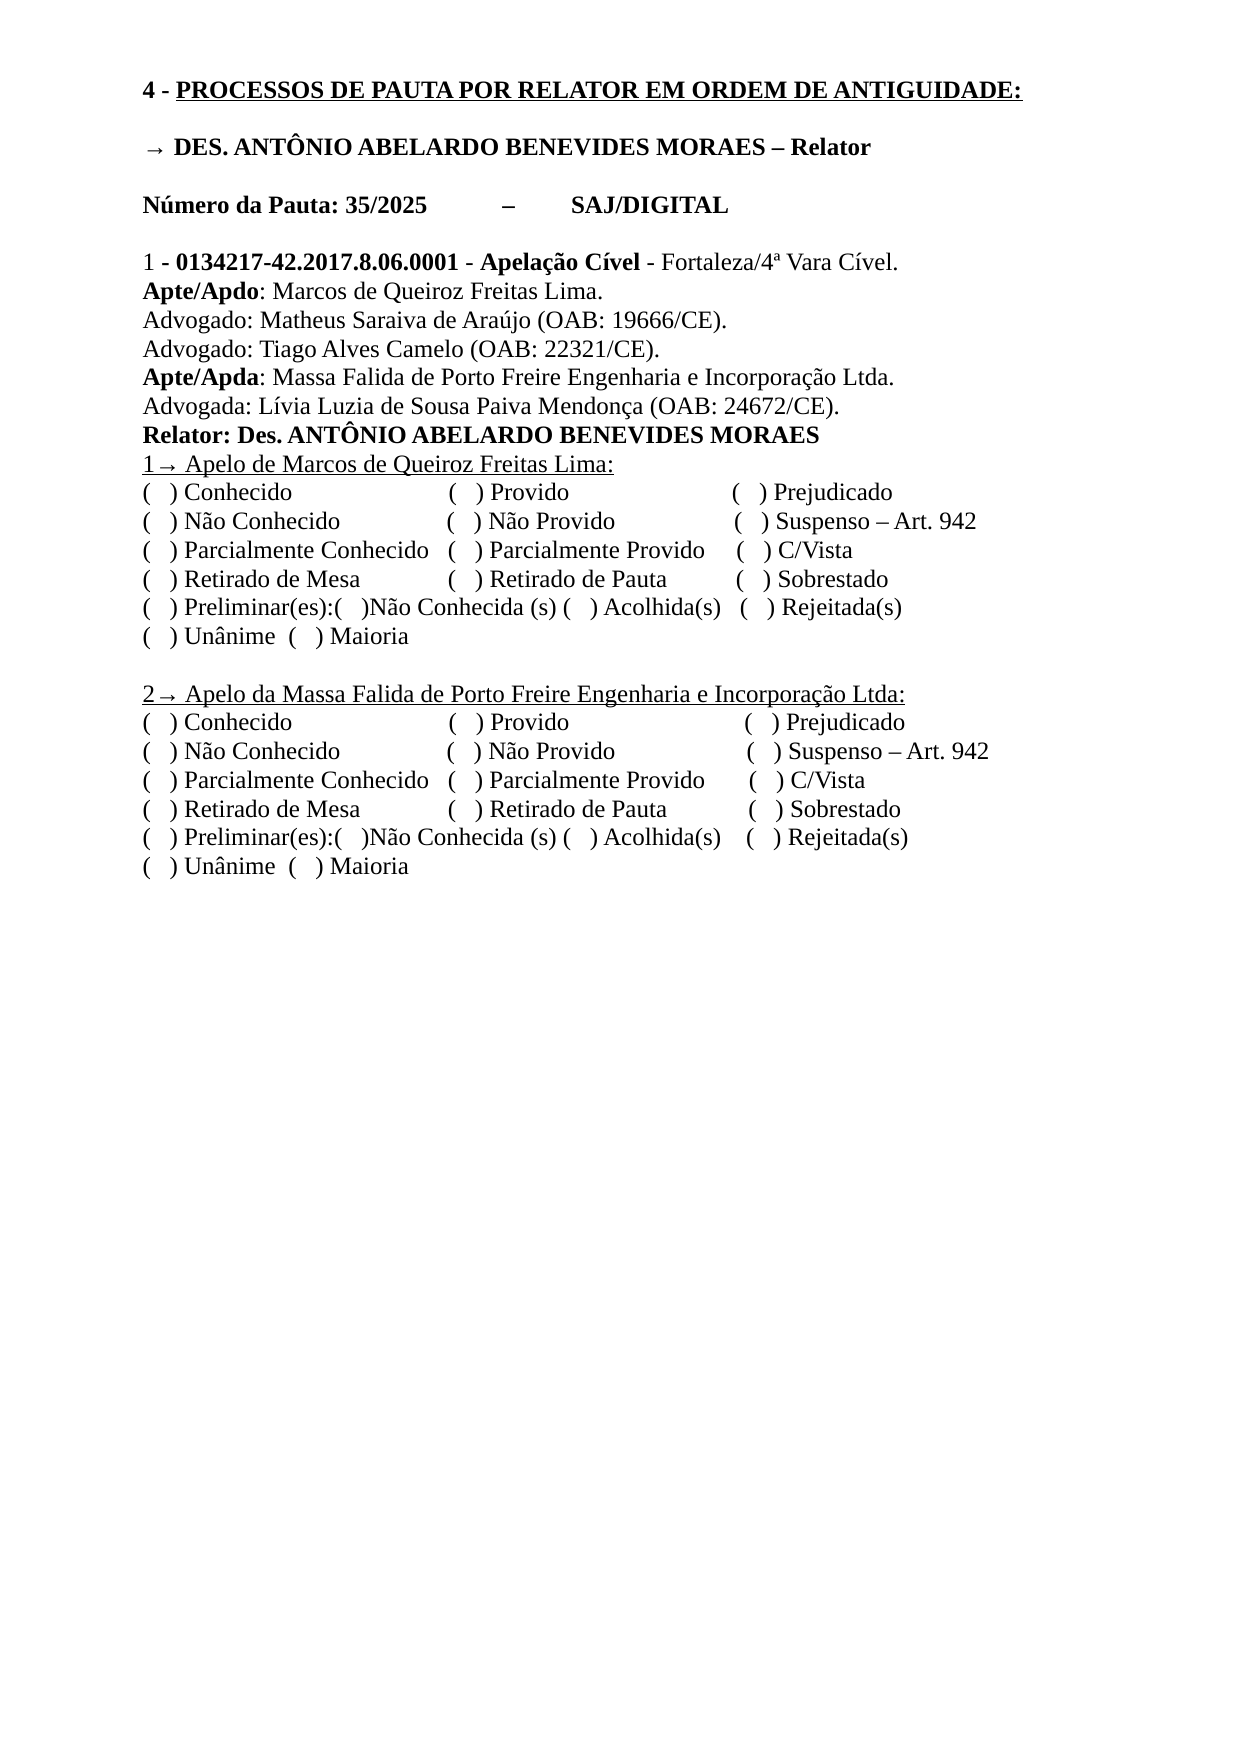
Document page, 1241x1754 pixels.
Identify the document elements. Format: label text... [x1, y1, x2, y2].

text ( ) Preliminar(es):( )Não Conhecida (s) ( ) Acolhida(s) ( ) Rejeitada(s) [142, 592, 1158, 621]
text ( ) Conhecido ( ) Provido ( ) Prejudicado [142, 707, 1141, 736]
text 4 - PROCESSOS DE PAUTA POR RELATOR EM ORDEM DE ANTIGUIDADE: [142, 75, 1141, 104]
text ( ) Unânime ( ) Maioria [142, 621, 1158, 650]
text 1→ Apelo de Marcos de Queiroz Freitas Lima: [142, 449, 1141, 477]
text Apte/Apdo: Marcos de Queiroz Freitas Lima. [142, 276, 1141, 305]
text ( ) Não Conhecido ( ) Não Provido ( ) Suspenso – Art. 942 [142, 506, 1158, 535]
text ( ) Não Conhecido ( ) Não Provido ( ) Suspenso – Art. 942 [142, 736, 1158, 765]
text → DES. ANTÔNIO ABELARDO BENEVIDES MORAES – Relator [142, 132, 1141, 161]
text ( ) Unânime ( ) Maioria [142, 851, 1158, 880]
text Relator: Des. ANTÔNIO ABELARDO BENEVIDES MORAES [142, 420, 1141, 449]
text ( ) Conhecido ( ) Provido ( ) Prejudicado [142, 477, 1141, 506]
text ( ) Parcialmente Conhecido ( ) Parcialmente Provido ( ) C/Vista [142, 535, 1158, 564]
text Advogado: Tiago Alves Camelo (OAB: 22321/CE). [142, 334, 1141, 362]
text ( ) Retirado de Mesa ( ) Retirado de Pauta ( ) Sobrestado [142, 564, 1158, 592]
text 2→ Apelo da Massa Falida de Porto Freire Engenharia e Incorporação Ltda: [142, 679, 1141, 707]
text Número da Pauta: 35/2025 – SAJ/DIGITAL [142, 190, 1141, 219]
text Apte/Apda: Massa Falida de Porto Freire Engenharia e Incorporação Ltda. [142, 362, 1141, 391]
text ( ) Preliminar(es):( )Não Conhecida (s) ( ) Acolhida(s) ( ) Rejeitada(s) [142, 822, 1158, 851]
text ( ) Retirado de Mesa ( ) Retirado de Pauta ( ) Sobrestado [142, 794, 1158, 822]
text Advogado: Matheus Saraiva de Araújo (OAB: 19666/CE). [142, 305, 1141, 334]
text Advogada: Lívia Luzia de Sousa Paiva Mendonça (OAB: 24672/CE). [142, 391, 1141, 420]
text 1 - 0134217-42.2017.8.06.0001 - Apelação Cível - Fortaleza/4ª Vara Cível. [142, 247, 1141, 276]
text ( ) Parcialmente Conhecido ( ) Parcialmente Provido ( ) C/Vista [142, 765, 1158, 794]
